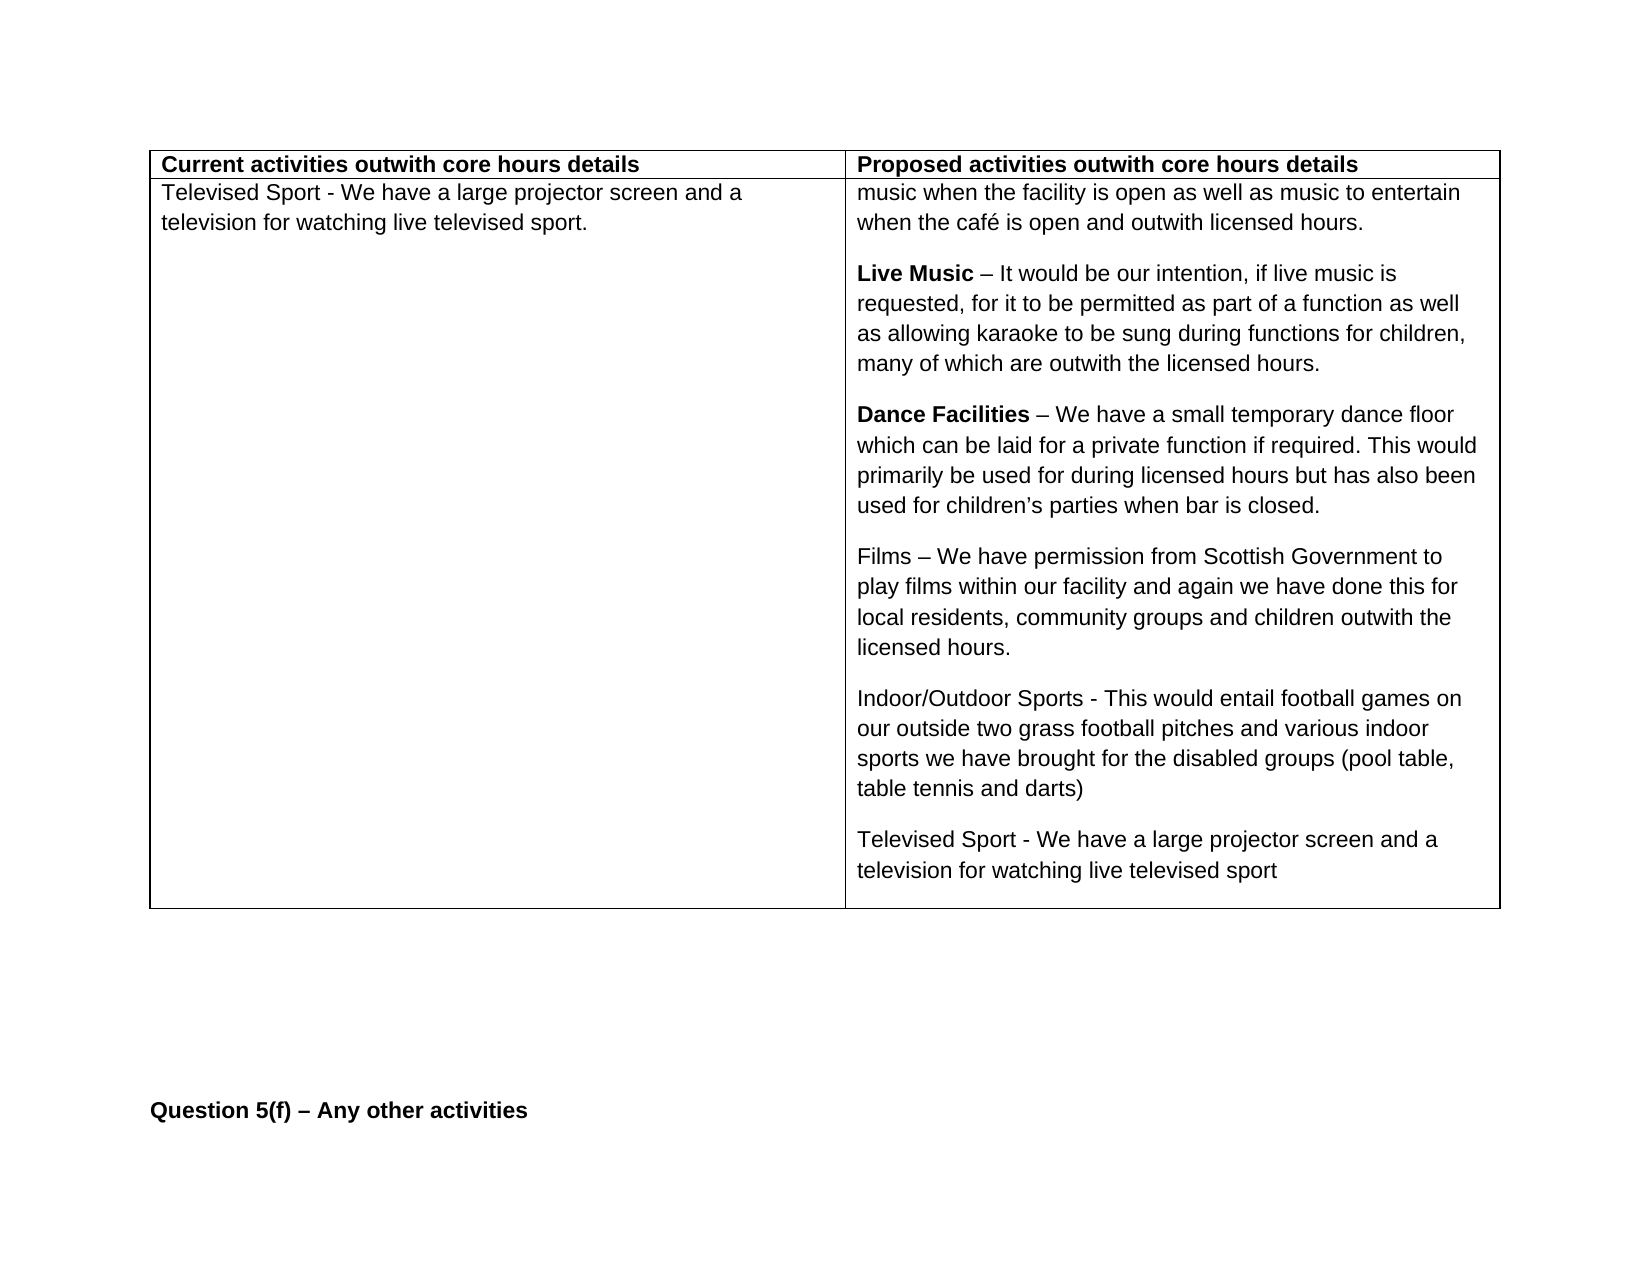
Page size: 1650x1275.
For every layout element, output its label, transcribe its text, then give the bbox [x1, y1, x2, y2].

table_header Current activities outwith core hours details [151, 151, 845, 177]
table_cell music when the facility is open as well as music to entertain when the café is open and outwith licensed hours. Live Music – It would be our intention, if live music is requested, for it to be permitted as part of a function as well as allowing karaoke to be sung during functions for children, many of which are outwith the licensed hours. Dance Facilities – We have a small temporary dance floor which can be laid for a private function if required. This would primarily be used for during licensed hours but has also been used for children’s parties when bar is closed. Films – We have permission from Scottish Government to play films within our facility and again we have done this for local residents, community groups and children outwith the licensed hours. Indoor/Outdoor Sports - This would entail football games on our outside two grass football pitches and various indoor sports we have brought for the disabled groups (pool table, table tennis and darts) Televised Sport - We have a large projector screen and a television for watching live televised sport [846, 179, 1499, 908]
table_header Proposed activities outwith core hours details [846, 151, 1499, 177]
table_cell Televised Sport - We have a large projector screen and a television for watching live televised sport. [151, 179, 845, 908]
text Question 5(f) – Any other activities [150, 1097, 1500, 1123]
